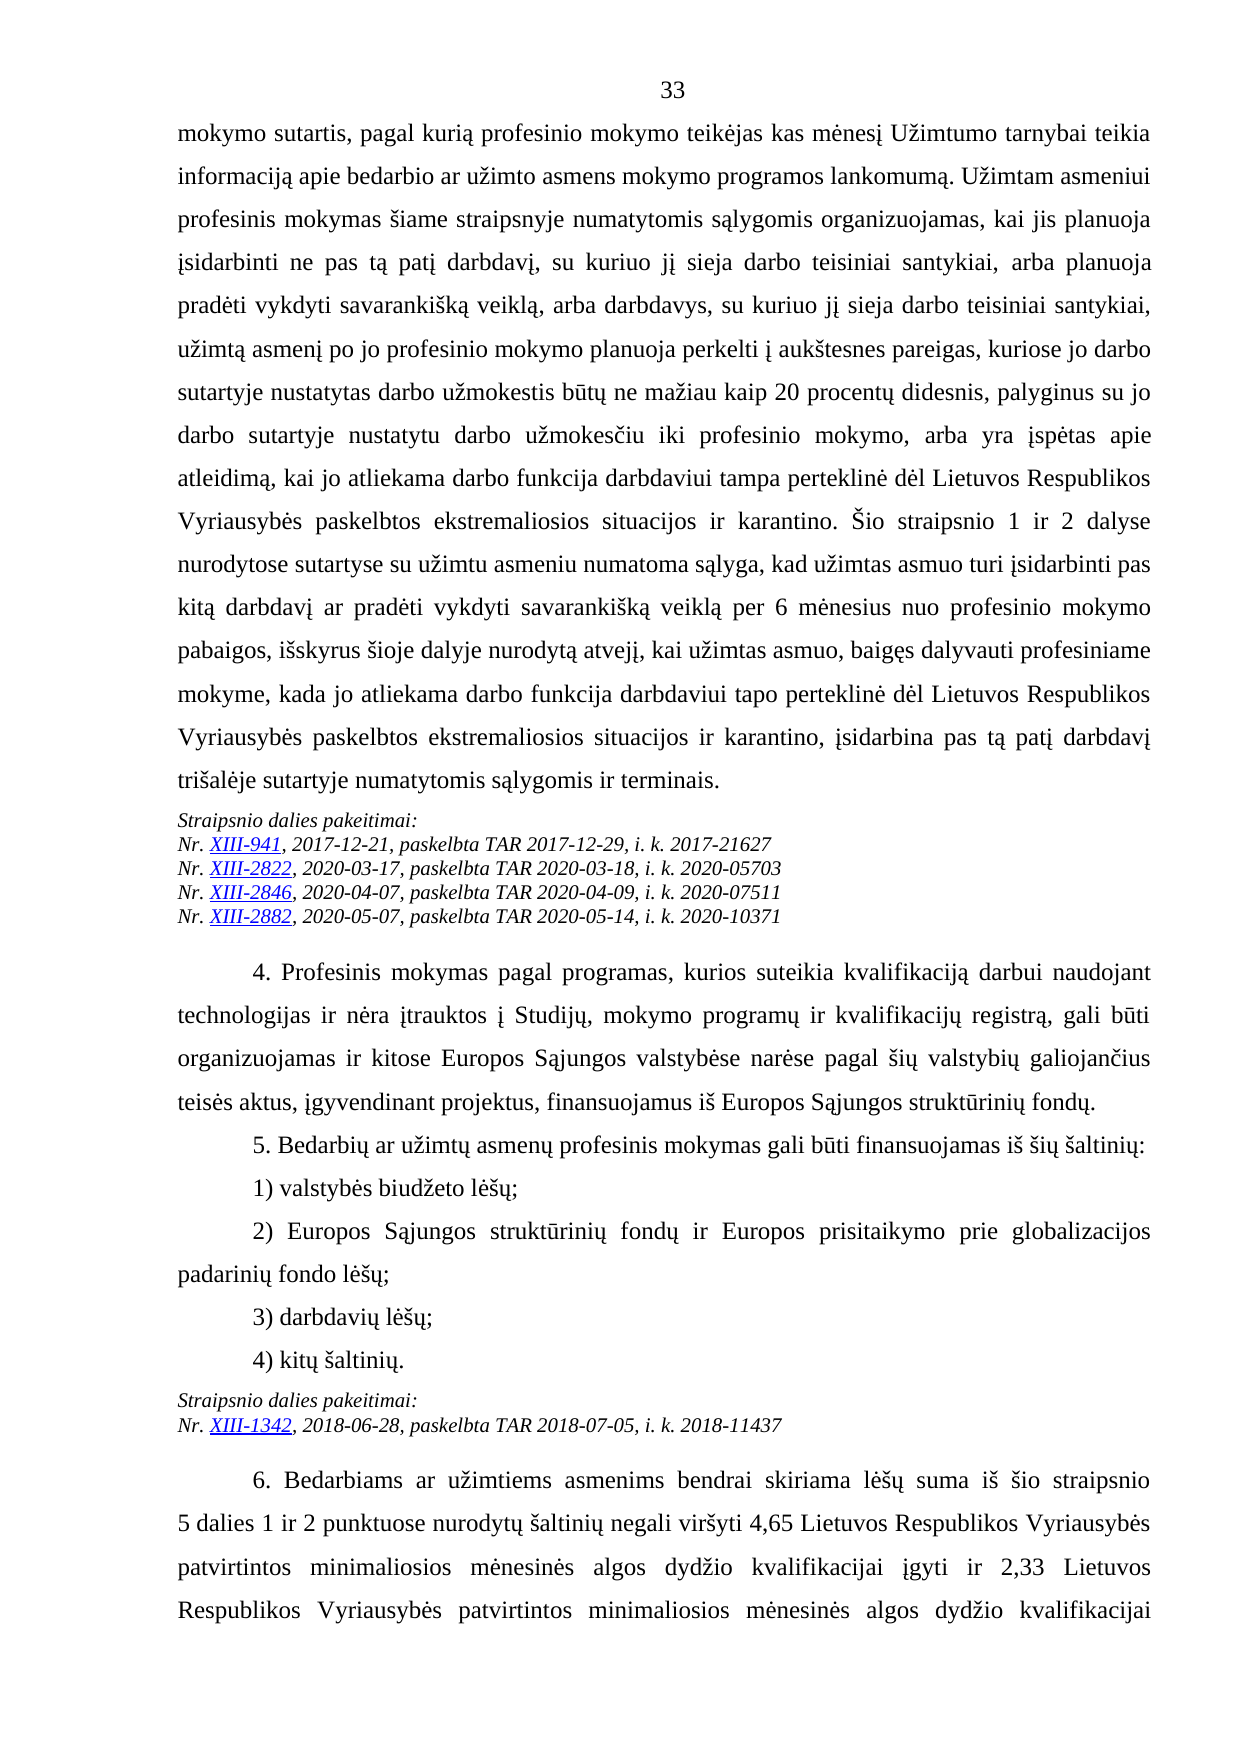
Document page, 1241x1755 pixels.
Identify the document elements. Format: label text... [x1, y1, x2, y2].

text Nr. XIII-2822, 2020-03-17, paskelbta TAR 2020-03-18, i. k. 2020-05703 [177, 856, 1152, 880]
text Nr. XIII-2846, 2020-04-07, paskelbta TAR 2020-04-09, i. k. 2020-07511 [177, 880, 1152, 904]
text 5. Bedarbių ar užimtų asmenų profesinis mokymas gali būti finansuojamas iš šių šaltinių: [177, 1130, 1152, 1158]
text 4. Profesinis mokymas pagal programas, kurios suteikia kvalifikaciją darbui naudojant technologijas ir nėra įtrauktos į Studijų, mokymo programų ir kvalifikacijų registrą, gali būti organizuojamas ir kitose Europos Sąjungos valstybėse narėse pagal šių valstybių galiojančius teisės aktus, įgyvendinant projektus, finansuojamus iš Europos Sąjungos struktūrinių fondų. [177, 957, 1152, 1115]
text Nr. XIII-941, 2017-12-21, paskelbta TAR 2017-12-29, i. k. 2017-21627 [177, 832, 1152, 856]
text mokymo sutartis, pagal kurią profesinio mokymo teikėjas kas mėnesį Užimtumo tarnybai teikia informaciją apie bedarbio ar užimto asmens mokymo programos lankomumą. Užimtam asmeniui profesinis mokymas šiame straipsnyje numatytomis sąlygomis organizuojamas, kai jis planuoja įsidarbinti ne pas tą patį darbdavį, su kuriuo jį sieja darbo teisiniai santykiai, arba planuoja pradėti vykdyti savarankišką veiklą, arba darbdavys, su kuriuo jį sieja darbo teisiniai santykiai, užimtą asmenį po jo profesinio mokymo planuoja perkelti į aukštesnes pareigas, kuriose jo darbo sutartyje nustatytas darbo užmokestis būtų ne mažiau kaip 20 procentų didesnis, palyginus su jo darbo sutartyje nustatytu darbo užmokesčiu iki profesinio mokymo, arba yra įspėtas apie atleidimą, kai jo atliekama darbo funkcija darbdaviui tampa perteklinė dėl Lietuvos Respublikos Vyriausybės paskelbtos ekstremaliosios situacijos ir karantino. Šio straipsnio 1 ir 2 dalyse nurodytose sutartyse su užimtu asmeniu numatoma sąlyga, kad užimtas asmuo turi įsidarbinti pas kitą darbdavį ar pradėti vykdyti savarankišką veiklą per 6 mėnesius nuo profesinio mokymo pabaigos, išskyrus šioje dalyje nurodytą atvejį, kai užimtas asmuo, baigęs dalyvauti profesiniame mokyme, kada jo atliekama darbo funkcija darbdaviui tapo perteklinė dėl Lietuvos Respublikos Vyriausybės paskelbtos ekstremaliosios situacijos ir karantino, įsidarbina pas tą patį darbdavį trišalėje sutartyje numatytomis sąlygomis ir terminais. [177, 118, 1152, 794]
text 4) kitų šaltinių. [177, 1345, 1152, 1374]
text Straipsnio dalies pakeitimai: [177, 808, 1152, 832]
text Nr. XIII-1342, 2018-06-28, paskelbta TAR 2018-07-05, i. k. 2018-11437 [177, 1412, 1152, 1437]
text 2) Europos Sąjungos struktūrinių fondų ir Europos prisitaikymo prie globalizacijos padarinių fondo lėšų; [177, 1216, 1152, 1288]
text 6. Bedarbiams ar užimtiems asmenims bendrai skiriama lėšų suma iš šio straipsnio 5 dalies 1 ir 2 punktuose nurodytų šaltinių negali viršyti 4,65 Lietuvos Respublikos Vyriausybės patvirtintos minimaliosios mėnesinės algos dydžio kvalifikacijai įgyti ir 2,33 Lietuvos Respublikos Vyriausybės patvirtintos minimaliosios mėnesinės algos dydžio kvalifikacijai [177, 1465, 1152, 1623]
text Nr. XIII-2882, 2020-05-07, paskelbta TAR 2020-05-14, i. k. 2020-10371 [177, 904, 1152, 928]
text 1) valstybės biudžeto lėšų; [177, 1173, 1152, 1202]
text 3) darbdavių lėšų; [177, 1302, 1152, 1331]
text Straipsnio dalies pakeitimai: [177, 1388, 1152, 1412]
